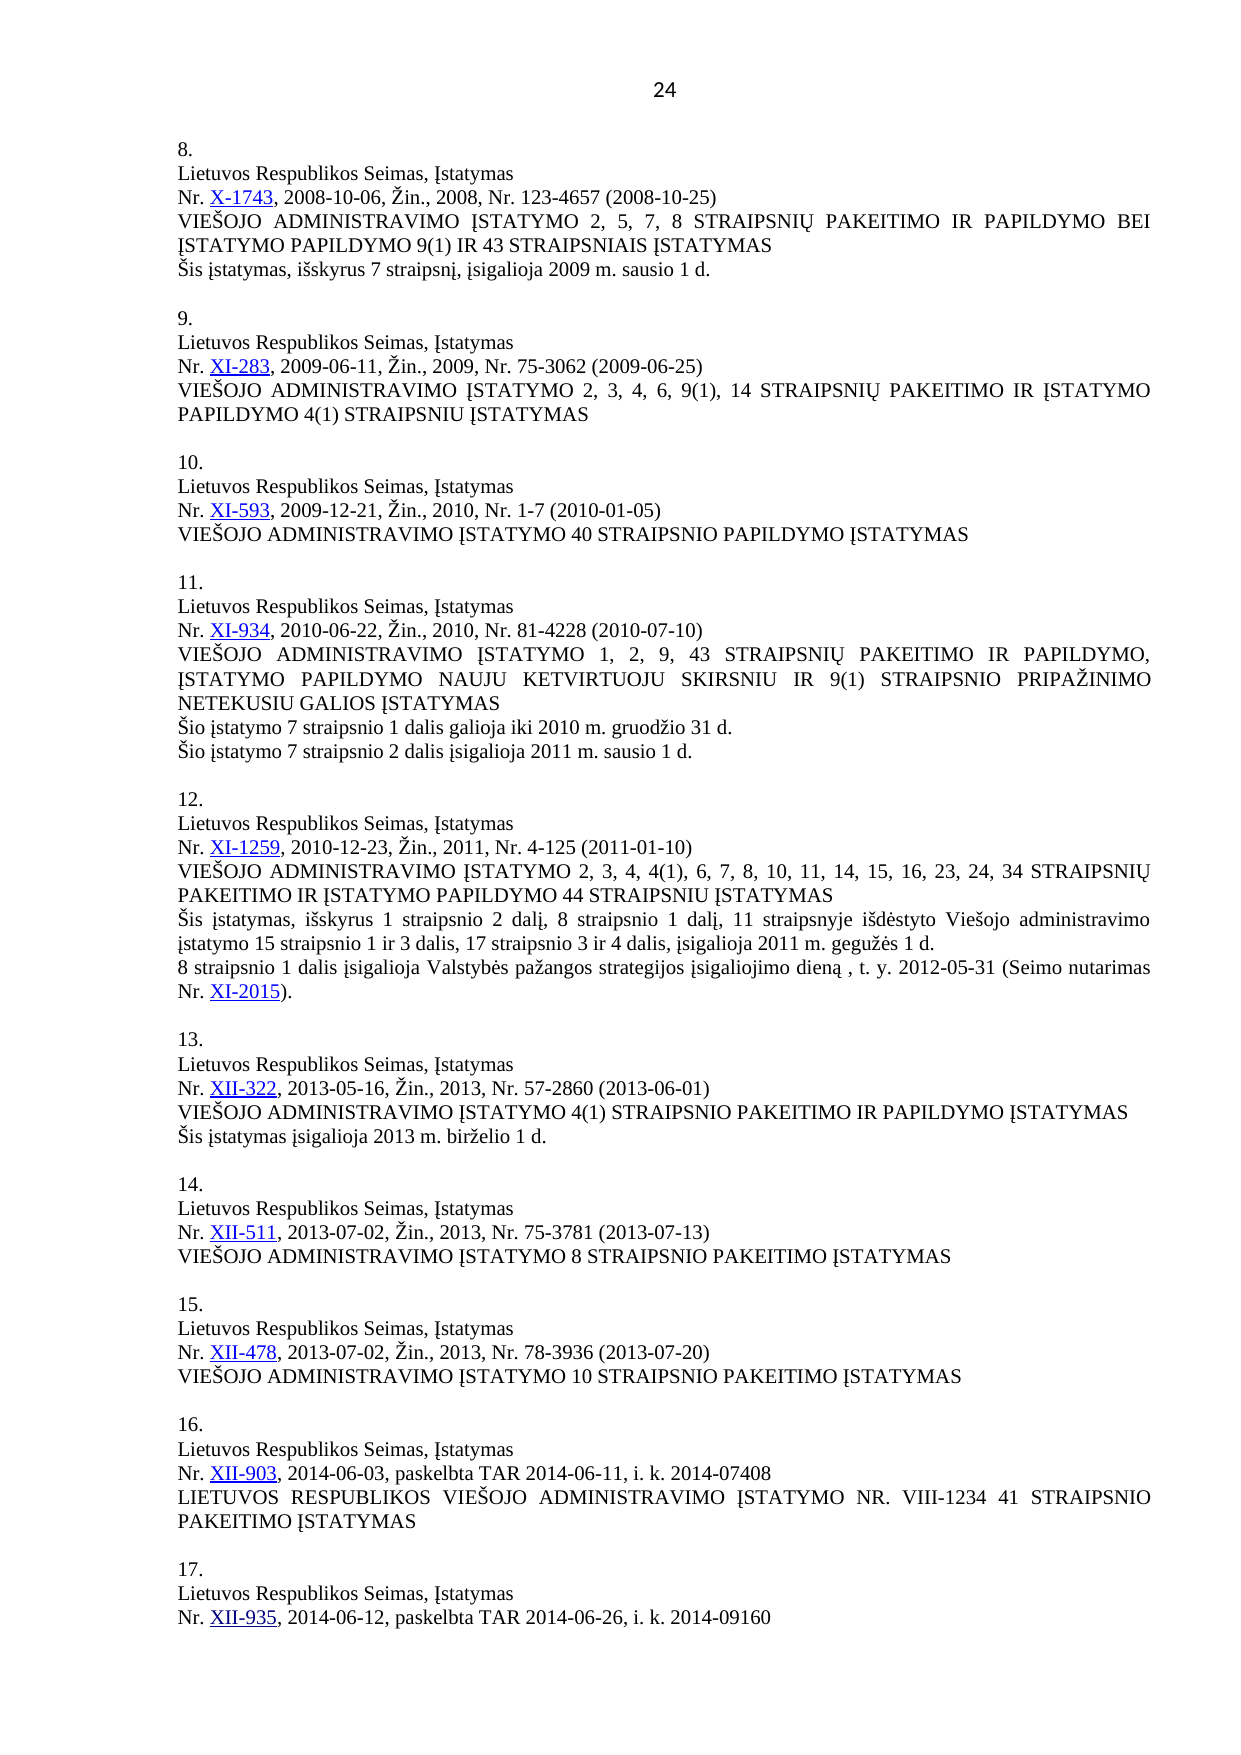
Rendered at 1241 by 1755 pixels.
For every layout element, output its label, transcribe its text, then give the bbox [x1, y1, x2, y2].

text Lietuvos Respublikos Seimas, Įstatymas [177, 1436, 1152, 1461]
text 11. [177, 570, 1152, 594]
text Nr. XII-935, 2014-06-12, paskelbta TAR 2014-06-26, i. k. 2014-09160 [177, 1605, 1152, 1629]
text Nr. XI-593, 2009-12-21, Žin., 2010, Nr. 1-7 (2010-01-05) [177, 498, 1152, 522]
text VIEŠOJO ADMINISTRAVIMO ĮSTATYMO 40 STRAIPSNIO PAPILDYMO ĮSTATYMAS [177, 522, 1152, 546]
text VIEŠOJO ADMINISTRAVIMO ĮSTATYMO 2, 3, 4, 6, 9(1), 14 STRAIPSNIŲ PAKEITIMO IR ĮSTATYMO PAPILDYMO 4(1) STRAIPSNIU ĮSTATYMAS [177, 378, 1152, 426]
text 17. [177, 1557, 1152, 1581]
text Šis įstatymas, išskyrus 7 straipsnį, įsigalioja 2009 m. sausio 1 d. [177, 257, 1152, 281]
text 10. [177, 450, 1152, 474]
text VIEŠOJO ADMINISTRAVIMO ĮSTATYMO 2, 5, 7, 8 STRAIPSNIŲ PAKEITIMO IR PAPILDYMO BEI ĮSTATYMO PAPILDYMO 9(1) IR 43 STRAIPSNIAIS ĮSTATYMAS [177, 209, 1152, 257]
text VIEŠOJO ADMINISTRAVIMO ĮSTATYMO 4(1) STRAIPSNIO PAKEITIMO IR PAPILDYMO ĮSTATYMAS [177, 1099, 1152, 1124]
text VIEŠOJO ADMINISTRAVIMO ĮSTATYMO 8 STRAIPSNIO PAKEITIMO ĮSTATYMAS [177, 1244, 1152, 1268]
text Nr. XII-322, 2013-05-16, Žin., 2013, Nr. 57-2860 (2013-06-01) [177, 1076, 1152, 1099]
text 13. [177, 1027, 1152, 1051]
text 8. [177, 137, 1152, 161]
text Nr. XI-283, 2009-06-11, Žin., 2009, Nr. 75-3062 (2009-06-25) [177, 354, 1152, 378]
text Šio įstatymo 7 straipsnio 2 dalis įsigalioja 2011 m. sausio 1 d. [177, 739, 1152, 763]
text Lietuvos Respublikos Seimas, Įstatymas [177, 1316, 1152, 1340]
text Nr. XII-511, 2013-07-02, Žin., 2013, Nr. 75-3781 (2013-07-13) [177, 1220, 1152, 1244]
text VIEŠOJO ADMINISTRAVIMO ĮSTATYMO 1, 2, 9, 43 STRAIPSNIŲ PAKEITIMO IR PAPILDYMO, ĮSTATYMO PAPILDYMO NAUJU KETVIRTUOJU SKIRSNIU IR 9(1) STRAIPSNIO PRIPAŽINIMO NETEKUSIU GALIOS ĮSTATYMAS [177, 642, 1152, 714]
text Nr. XII-903, 2014-06-03, paskelbta TAR 2014-06-11, i. k. 2014-07408 [177, 1461, 1152, 1484]
text Šis įstatymas įsigalioja 2013 m. birželio 1 d. [177, 1124, 1152, 1148]
text Lietuvos Respublikos Seimas, Įstatymas [177, 594, 1152, 618]
text Nr. XI-934, 2010-06-22, Žin., 2010, Nr. 81-4228 (2010-07-10) [177, 618, 1152, 642]
text Lietuvos Respublikos Seimas, Įstatymas [177, 474, 1152, 498]
text Lietuvos Respublikos Seimas, Įstatymas [177, 1196, 1152, 1220]
text Nr. XI-1259, 2010-12-23, Žin., 2011, Nr. 4-125 (2011-01-10) [177, 835, 1152, 859]
text Nr. XII-478, 2013-07-02, Žin., 2013, Nr. 78-3936 (2013-07-20) [177, 1340, 1152, 1364]
text Lietuvos Respublikos Seimas, Įstatymas [177, 161, 1152, 185]
text Nr. X-1743, 2008-10-06, Žin., 2008, Nr. 123-4657 (2008-10-25) [177, 185, 1152, 209]
text Lietuvos Respublikos Seimas, Įstatymas [177, 1051, 1152, 1076]
text 9. [177, 306, 1152, 329]
text VIEŠOJO ADMINISTRAVIMO ĮSTATYMO 10 STRAIPSNIO PAKEITIMO ĮSTATYMAS [177, 1364, 1152, 1388]
text 16. [177, 1412, 1152, 1436]
text Lietuvos Respublikos Seimas, Įstatymas [177, 329, 1152, 354]
text LIETUVOS RESPUBLIKOS VIEŠOJO ADMINISTRAVIMO ĮSTATYMO NR. VIII-1234 41 STRAIPSNIO PAKEITIMO ĮSTATYMAS [177, 1484, 1152, 1533]
text Šis įstatymas, išskyrus 1 straipsnio 2 dalį, 8 straipsnio 1 dalį, 11 straipsnyje išdėstyto Viešojo administravimo įstatymo 15 straipsnio 1 ir 3 dalis, 17 straipsnio 3 ir 4 dalis, įsigalioja 2011 m. gegužės 1 d. [177, 907, 1152, 955]
text Šio įstatymo 7 straipsnio 1 dalis galioja iki 2010 m. gruodžio 31 d. [177, 714, 1152, 739]
text VIEŠOJO ADMINISTRAVIMO ĮSTATYMO 2, 3, 4, 4(1), 6, 7, 8, 10, 11, 14, 15, 16, 23, 24, 34 STRAIPSNIŲ PAKEITIMO IR ĮSTATYMO PAPILDYMO 44 STRAIPSNIU ĮSTATYMAS [177, 859, 1152, 907]
text 12. [177, 787, 1152, 811]
text Lietuvos Respublikos Seimas, Įstatymas [177, 1581, 1152, 1605]
text 14. [177, 1172, 1152, 1196]
text 8 straipsnio 1 dalis įsigalioja Valstybės pažangos strategijos įsigaliojimo dieną , t. y. 2012-05-31 (Seimo nutarimas Nr. XI-2015). [177, 955, 1152, 1003]
text 15. [177, 1292, 1152, 1316]
text Lietuvos Respublikos Seimas, Įstatymas [177, 811, 1152, 835]
